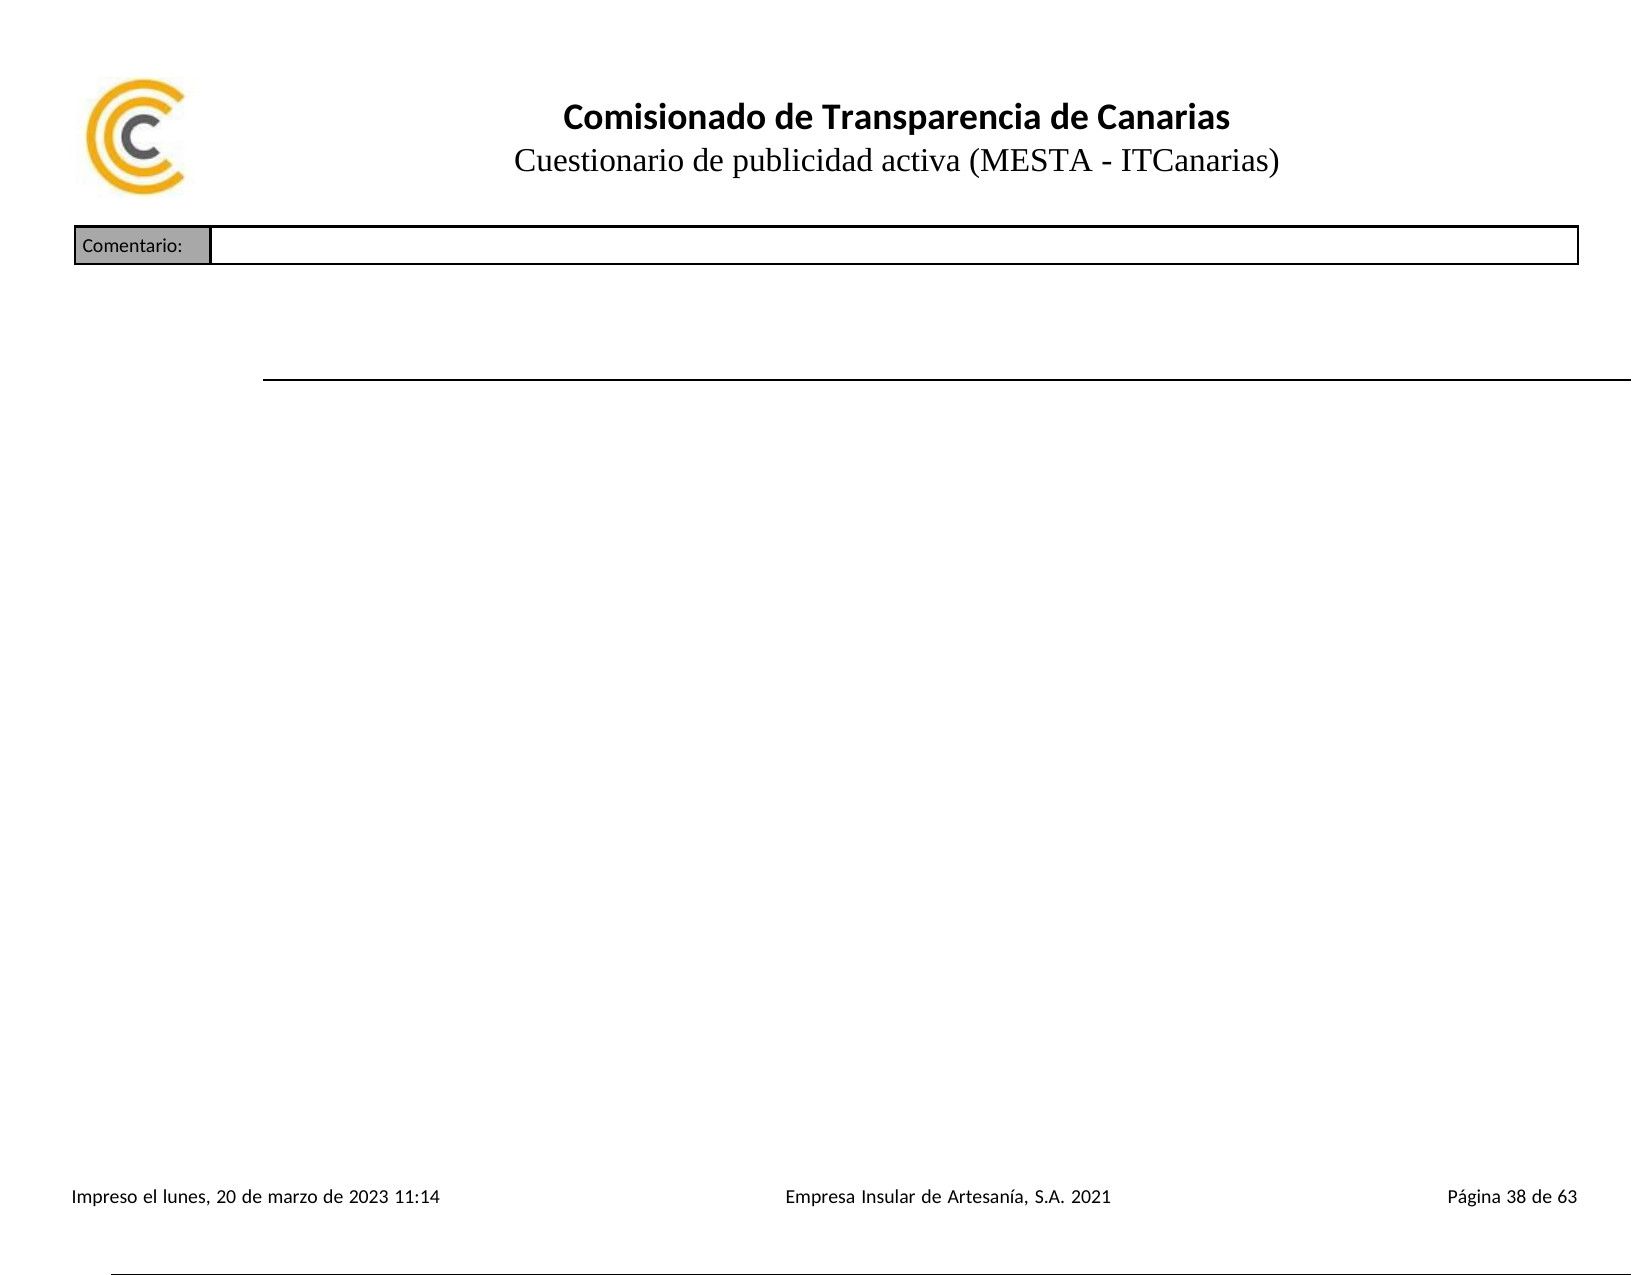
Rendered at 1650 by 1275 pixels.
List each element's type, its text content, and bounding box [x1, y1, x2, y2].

table_cell [212, 228, 1577, 263]
picture [76, 77, 197, 198]
table_cell Comentario: [76, 228, 209, 263]
